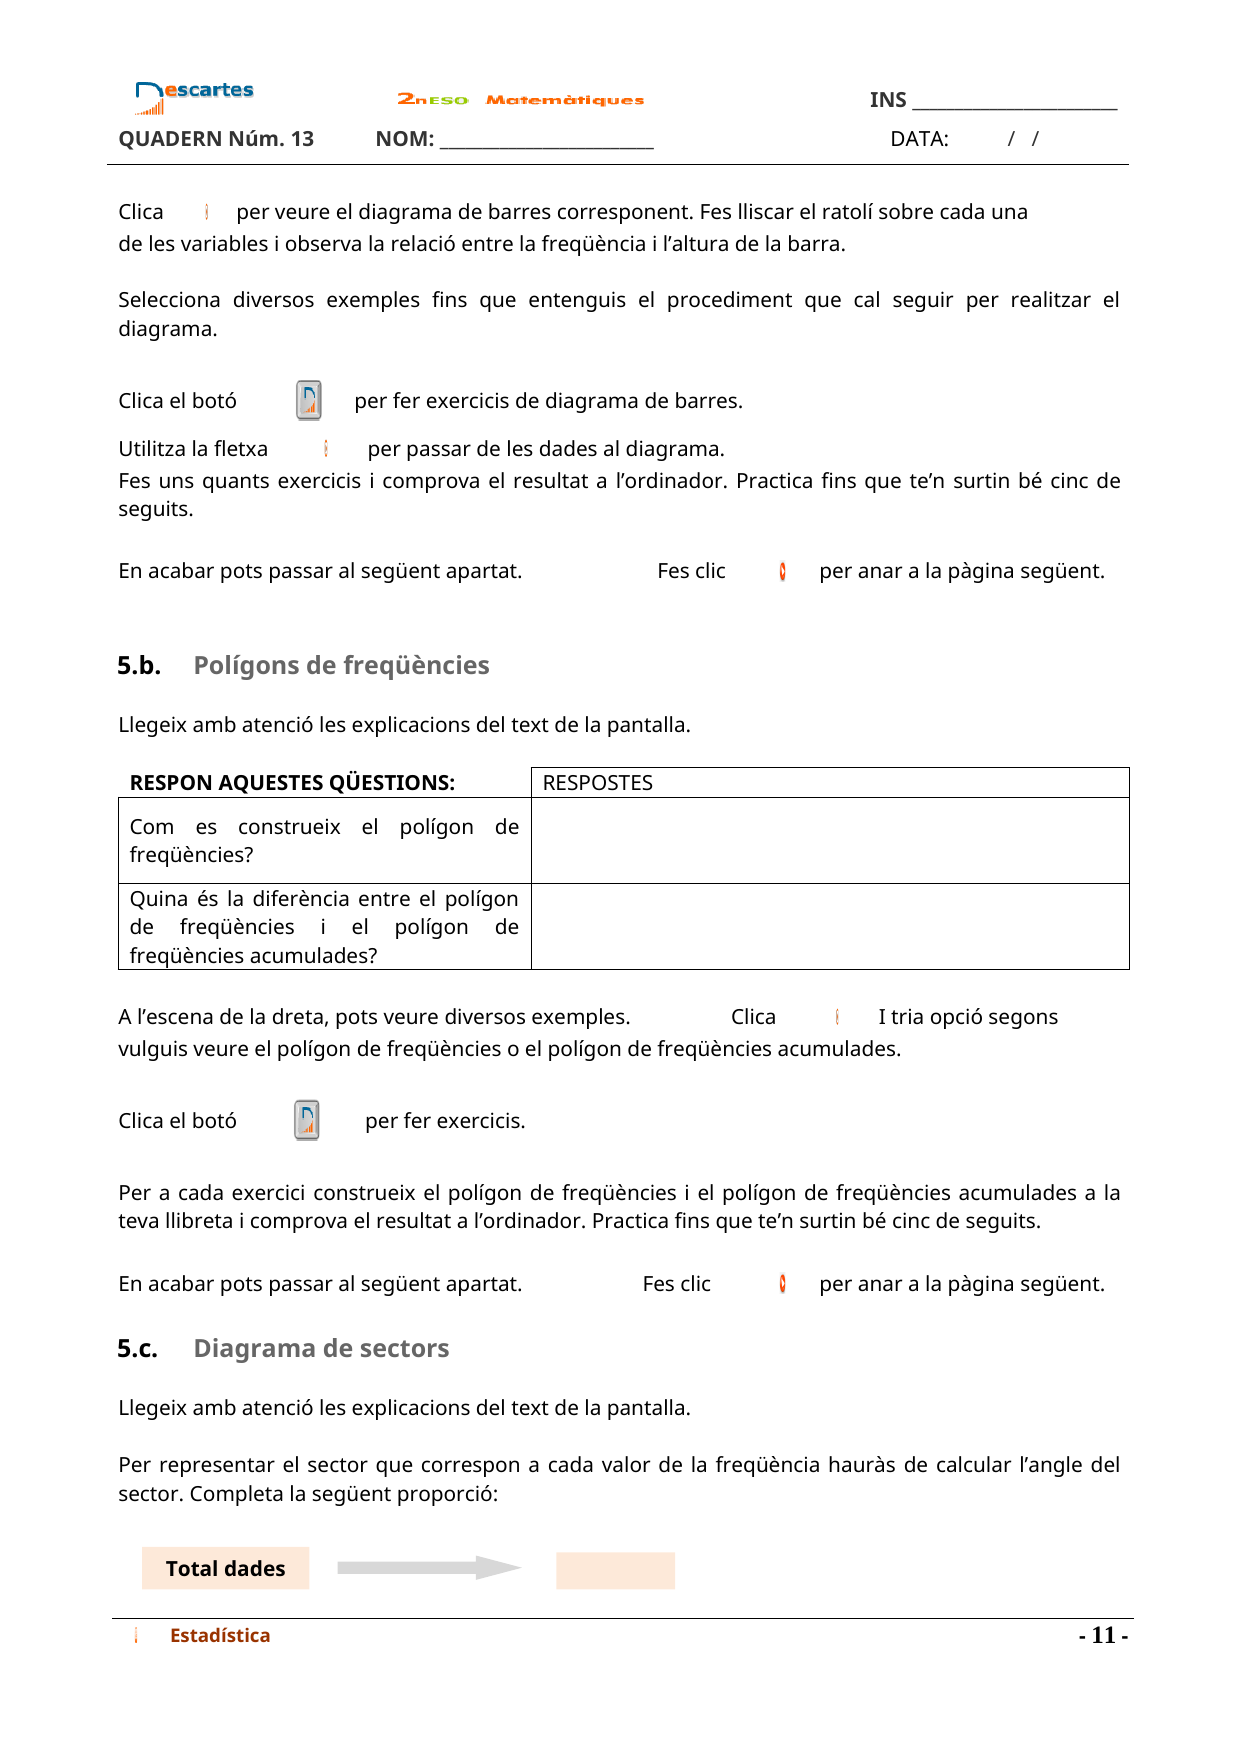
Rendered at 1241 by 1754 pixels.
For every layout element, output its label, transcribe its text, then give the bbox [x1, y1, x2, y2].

table_header A l’escena de la dreta, pots veure diversos exemples. [111, 999, 723, 1034]
table_header Clica [724, 999, 812, 1034]
table_header En acabar pots passar al següent apartat. [111, 1263, 635, 1302]
table_header per veure el diagrama de barres corresponent. Fes lliscar el ratolí sobre cada una [229, 194, 1133, 229]
table_cell [297, 430, 356, 466]
picture [134, 82, 257, 115]
picture [293, 1099, 320, 1141]
picture [295, 380, 322, 421]
table_cell vulguis veure el polígon de freqüències o el polígon de freqüències acumulades. [111, 1034, 1133, 1062]
table_header Clica el botó [107, 371, 268, 430]
table_header per fer exercicis. [354, 1091, 1129, 1149]
table_cell Quina és la diferència entre el polígon de freqüències i el polígon de freqüències acumulades? [119, 884, 531, 969]
table_header Clica el botó [107, 1091, 266, 1149]
table_header Clica [111, 194, 182, 229]
table_cell de les variables i observa la relació entre la freqüència i l’altura de la barra. [111, 229, 1133, 257]
picture [779, 560, 786, 582]
picture [779, 1272, 786, 1294]
text Selecciona diversos exemples fins que entenguis el procediment que cal seguir per realitzar el diagrama. [118, 286, 1122, 342]
table_cell Utilitza la fletxa [107, 430, 297, 466]
text Fes uns quants exercicis i comprova el resultat a l’ordinador. Practica fins que te’n surtin bé cinc de seguits. [118, 466, 1122, 523]
table_cell [532, 884, 1129, 969]
text Llegeix amb atenció les explicacions del text de la pantalla. [118, 1393, 1122, 1422]
table_header [812, 999, 871, 1034]
table_header per fer exercicis de diagrama de barres. [343, 371, 1129, 430]
table_header RESPON AQUESTES QÜESTIONS: [118, 767, 531, 797]
list Diagrama de sectors [117, 1331, 1122, 1365]
list Polígons de freqüències [117, 648, 1122, 682]
table_cell Com es construeix el polígon de freqüències? [119, 798, 531, 883]
text Per a cada exercici construeix el polígon de freqüències i el polígon de freqüències acumulades a la teva llibreta i comprova el resultat a l’ordinador. Practica fins que te’n surtin bé cinc de seguits. [118, 1178, 1122, 1235]
table_header En acabar pots passar al següent apartat. [111, 551, 650, 590]
table_header Fes clic [650, 551, 756, 590]
table_header per anar a la pàgina següent. [812, 551, 1141, 590]
table_header I tria opció segons [871, 999, 1133, 1034]
table_header per anar a la pàgina següent. [812, 1263, 1141, 1302]
table_header Fes clic [635, 1263, 756, 1302]
table_header [756, 1263, 812, 1302]
table_header [182, 194, 229, 229]
table_cell per passar de les dades al diagrama. [356, 430, 1129, 466]
picture [324, 438, 328, 457]
table_header RESPOSTES [532, 768, 1129, 797]
table_header [756, 551, 812, 590]
table_cell [532, 798, 1129, 883]
table_header [266, 1091, 354, 1149]
table_header [268, 371, 343, 430]
text Llegeix amb atenció les explicacions del text de la pantalla. [118, 710, 1122, 739]
text Per representar el sector que correspon a cada valor de la freqüència hauràs de calcular l’angle del sector. Completa la següent proporció: [118, 1450, 1122, 1507]
